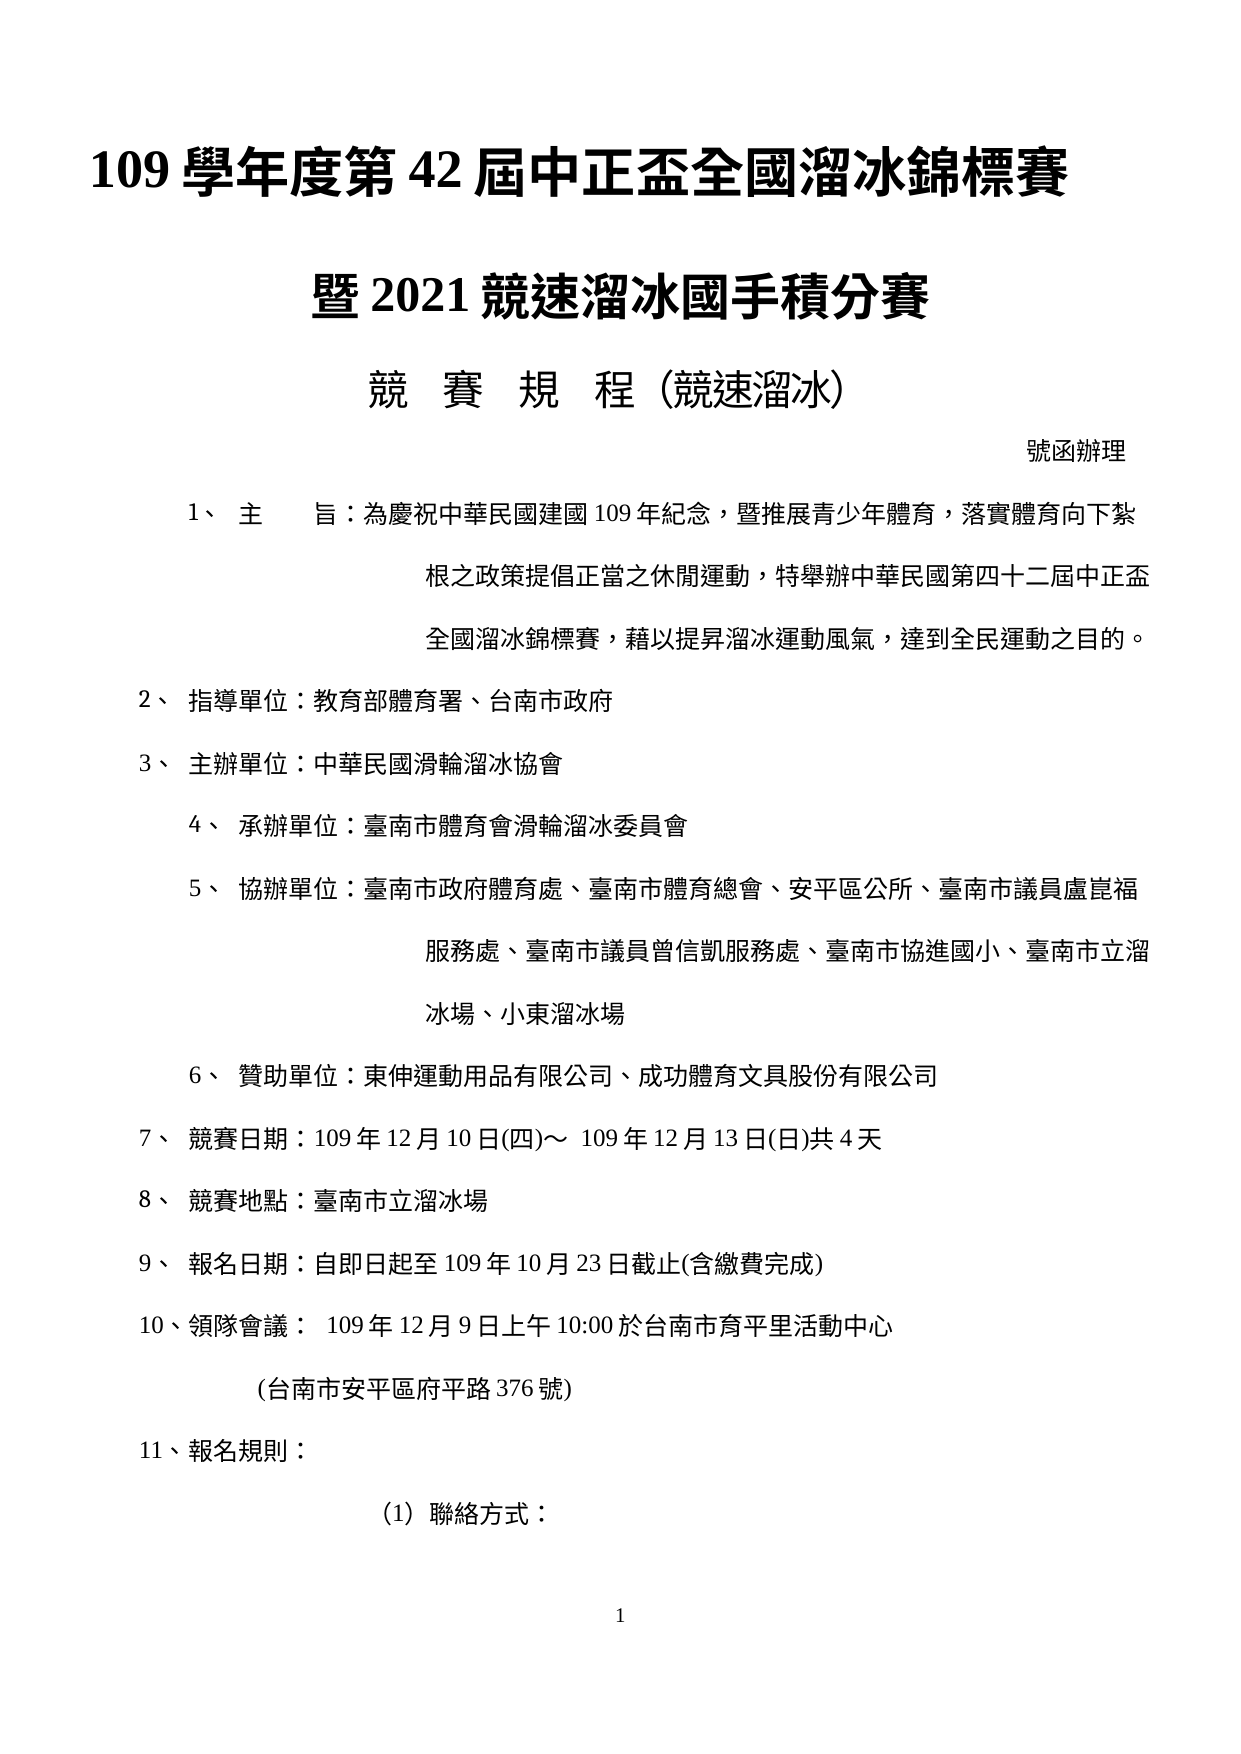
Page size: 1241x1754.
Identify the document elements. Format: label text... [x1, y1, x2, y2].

list 競賽日期：109年12月10日(四)～ 109年12月13日(日)共4天 [139, 1096, 1152, 1158]
text 暨2021競速溜冰國手積分賽 [89, 221, 1152, 346]
list 承辦單位：臺南市體育會滑輪溜冰委員會 [189, 783, 1152, 846]
list 領隊會議： 109年12月9日上午10:00於台南市育平里活動中心 (台南市安平區府平路376號) [139, 1283, 1152, 1408]
list 指導單位：教育部體育署、台南市政府 [139, 658, 1152, 721]
text 號函辦理 [189, 408, 1127, 471]
list 主 旨：為慶祝中華民國建國109年紀念，暨推展青少年體育，落實體育向下紮根之政策提倡正當之休閒運動，特舉辦中華民國第四十二屆中正盃全國溜冰錦標賽，藉以提昇溜冰運動風氣，達到全民運動之目的。 [189, 471, 1152, 658]
list 報名日期：自即日起至109年10月23日截止(含繳費完成) [139, 1221, 1152, 1283]
list 贊助單位：東伸運動用品有限公司、成功體育文具股份有限公司 [189, 1033, 1152, 1096]
text 競 賽 規 程（競速溜冰） [89, 346, 1152, 408]
list 協辦單位：臺南市政府體育處、臺南市體育總會、安平區公所、臺南市議員盧崑福服務處、臺南市議員曾信凱服務處、臺南市協進國小、臺南市立溜冰場、小東溜冰場 [189, 846, 1152, 1033]
text 109學年度第42屆中正盃全國溜冰錦標賽 [89, 96, 1152, 221]
list 競賽地點：臺南市立溜冰場 [139, 1158, 1152, 1221]
list 主辦單位：中華民國滑輪溜冰協會 [139, 721, 1152, 783]
list 聯絡方式： [367, 1471, 1152, 1533]
list 報名規則： [139, 1408, 1152, 1471]
